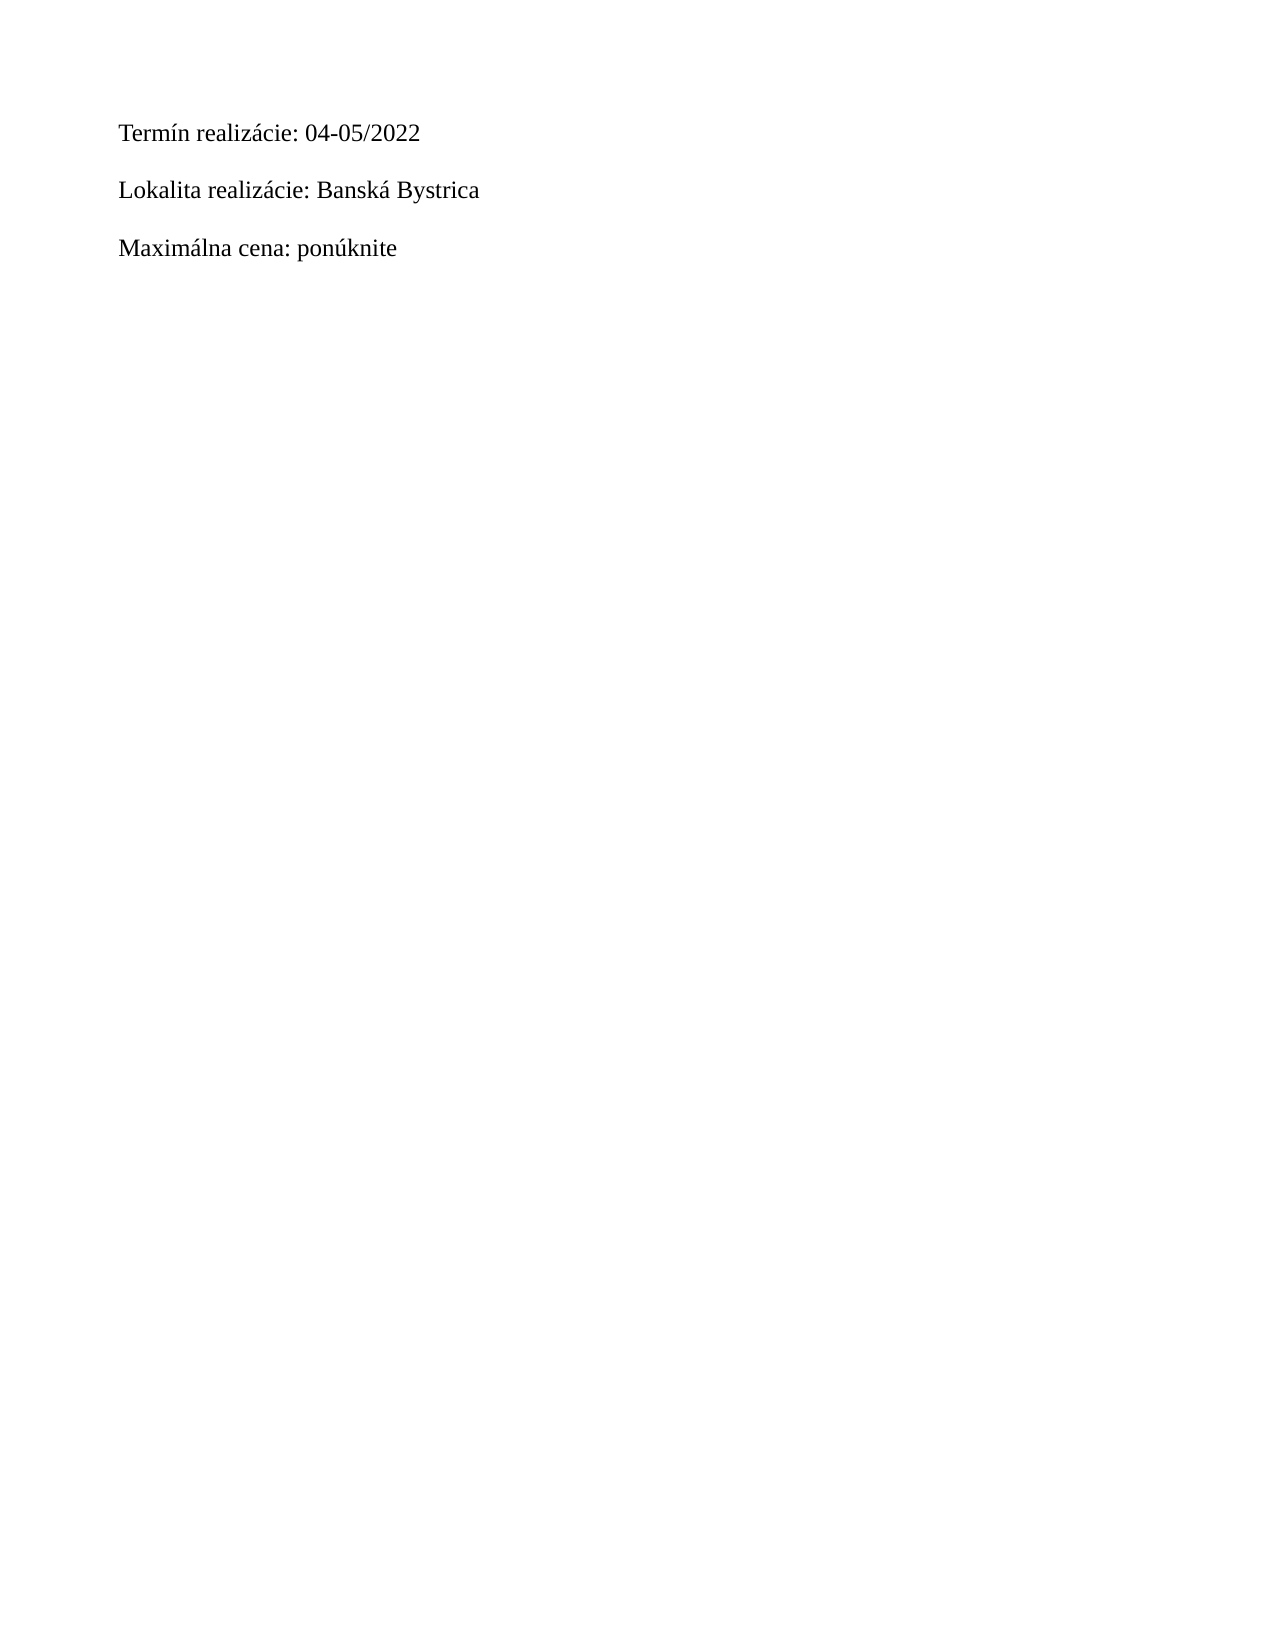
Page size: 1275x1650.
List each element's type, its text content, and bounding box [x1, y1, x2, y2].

text Termín realizácie: 04-05/2022 Lokalita realizácie: Banská Bystrica Maximálna cena: ponúknite [118, 118, 1157, 262]
